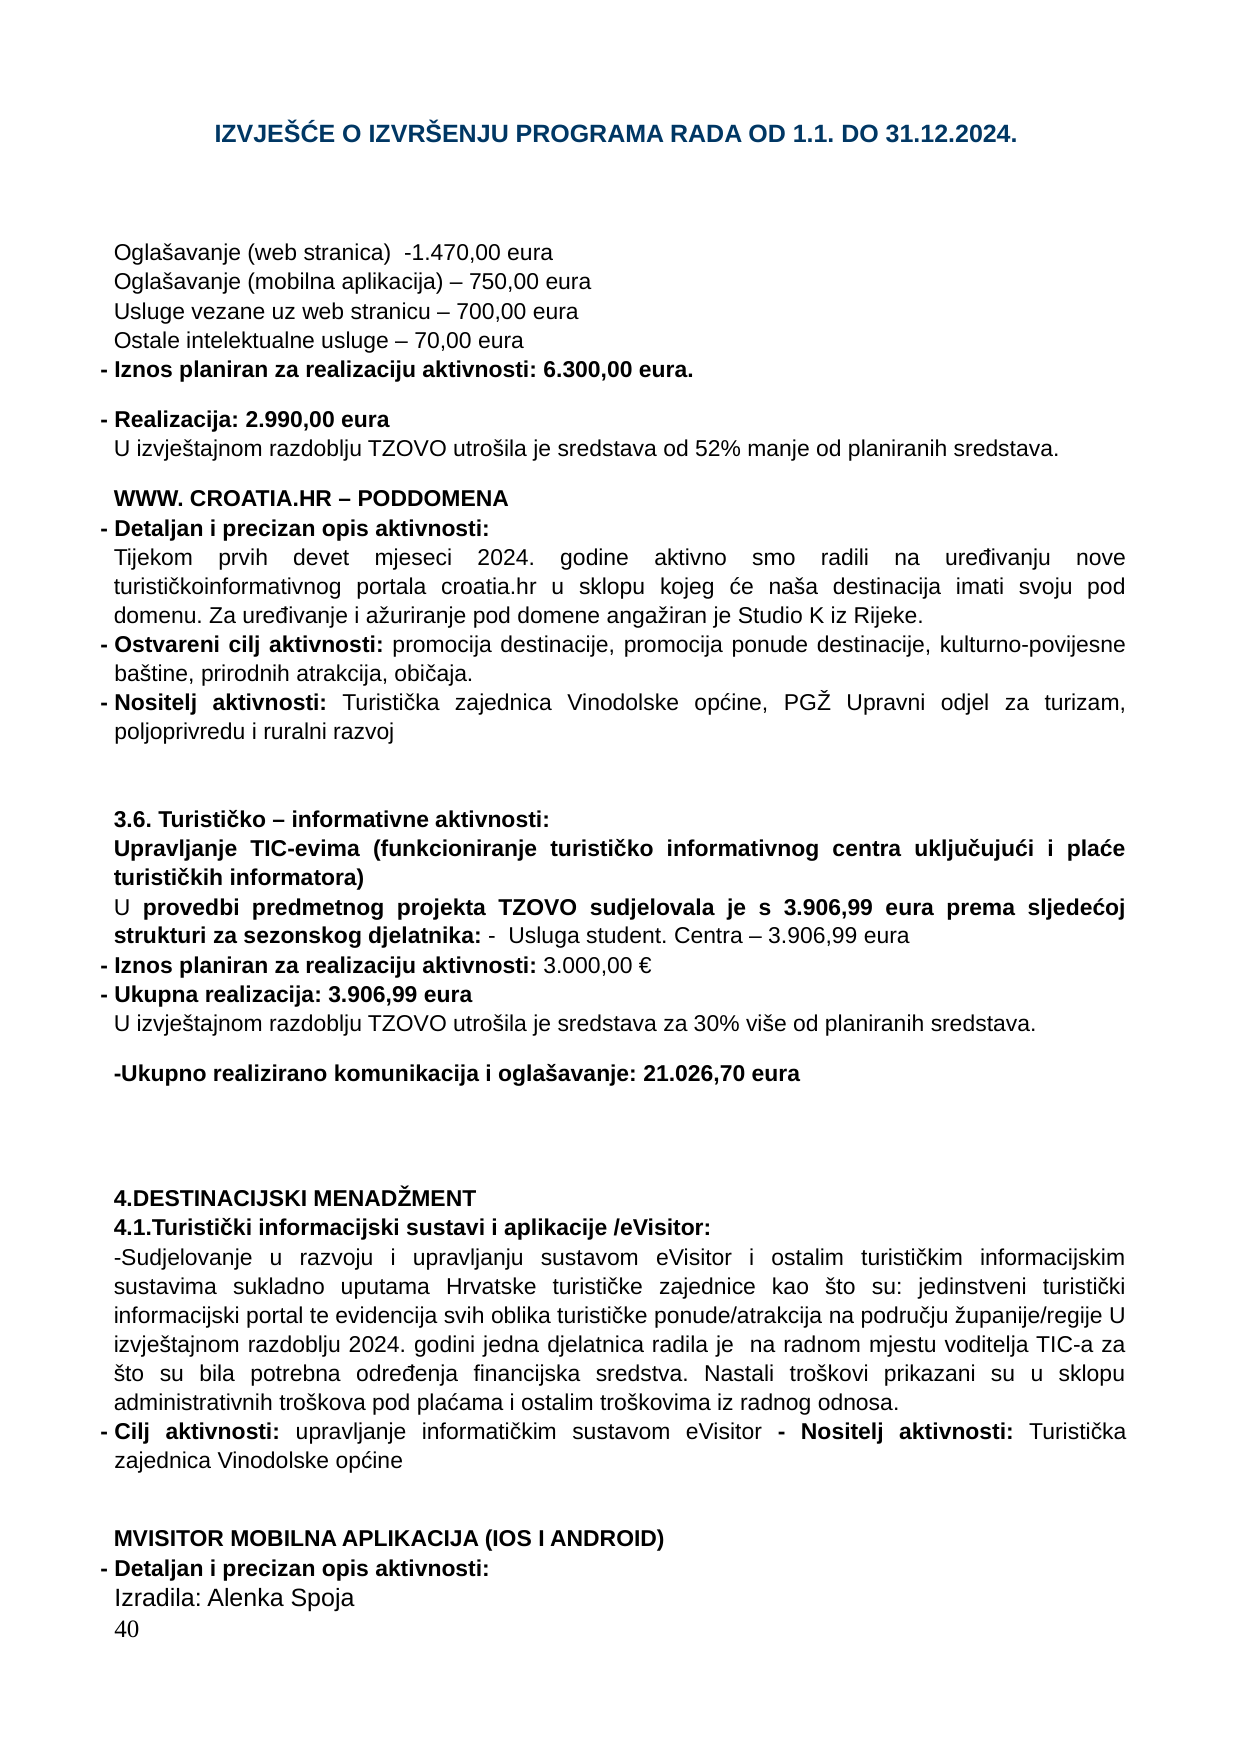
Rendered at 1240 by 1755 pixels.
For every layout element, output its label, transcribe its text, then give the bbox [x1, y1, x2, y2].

text 3.6. Turističko – informativne aktivnosti: [113, 806, 1126, 832]
list Detaljan i precizan opis aktivnosti: [100, 514, 1126, 541]
list Iznos planiran za realizaciju aktivnosti: 3.000,00 € [100, 952, 1126, 978]
text Usluge vezane uz web stranicu – 700,00 eura [113, 298, 1126, 324]
text 4.1.Turistički informacijski sustavi i aplikacije /eVisitor: [113, 1214, 1126, 1241]
text U izvještajnom razdoblju TZOVO utrošila je sredstava od 52% manje od planiranih sredstava. [113, 435, 1126, 462]
text -Ukupno realizirano komunikacija i oglašavanje: 21.026,70 eura [113, 1060, 1126, 1087]
text 4.DESTINACIJSKI MENADŽMENT [113, 1185, 1126, 1211]
list Detaljan i precizan opis aktivnosti: [100, 1554, 1126, 1581]
text -Sudjelovanje u razvoju i upravljanju sustavom eVisitor i ostalim turističkim informacijskim sustavima sukladno uputama Hrvatske turističke zajednice kao što su: jedinstveni turistički informacijski portal te evidencija svih oblika turističke ponude/atrakcija na području županije/regije U izvještajnom razdoblju 2024. godini jedna djelatnica radila je na radnom mjestu voditelja TIC-a za što su bila potrebna određenja financijska sredstva. Nastali troškovi prikazani su u sklopu administrativnih troškova pod plaćama i ostalim troškovima iz radnog odnosa. [113, 1244, 1126, 1415]
list Iznos planiran za realizaciju aktivnosti: 6.300,00 eura. [100, 356, 1126, 382]
text Upravljanje TIC-evima (funkcioniranje turističko informativnog centra uključujući i plaće turističkih informatora) [113, 835, 1126, 891]
list Nositelj aktivnosti: Turistička zajednica Vinodolske općine, PGŽ Upravni odjel za turizam, poljoprivredu i ruralni razvoj [100, 689, 1126, 744]
list Realizacija: 2.990,00 eura [100, 406, 1126, 432]
text Oglašavanje (mobilna aplikacija) – 750,00 eura [113, 268, 1126, 295]
list Ostvareni cilj aktivnosti: promocija destinacije, promocija ponude destinacije, kulturno-povijesne baštine, prirodnih atrakcija, običaja. [100, 631, 1126, 686]
text Ostale intelektualne usluge – 70,00 eura [113, 327, 1126, 353]
list Cilj aktivnosti: upravljanje informatičkim sustavom eVisitor - Nositelj aktivnosti: Turistička zajednica Vinodolske općine [100, 1418, 1126, 1473]
text Oglašavanje (web stranica) -1.470,00 eura [113, 239, 1126, 265]
list Ukupna realizacija: 3.906,99 eura [100, 981, 1126, 1007]
text Tijekom prvih devet mjeseci 2024. godine aktivno smo radili na uređivanju nove turističkoinformativnog portala croatia.hr u sklopu kojeg će naša destinacija imati svoju pod domenu. Za uređivanje i ažuriranje pod domene angažiran je Studio K iz Rijeke. [113, 544, 1126, 628]
text MVISITOR MOBILNA APLIKACIJA (IOS I ANDROID) [113, 1525, 1126, 1552]
text U izvještajnom razdoblju TZOVO utrošila je sredstava za 30% više od planiranih sredstava. [113, 1010, 1126, 1037]
text U provedbi predmetnog projekta TZOVO sudjelovala je s 3.906,99 eura prema sljedećoj strukturi za sezonskog djelatnika: - Usluga student. Centra – 3.906,99 eura [113, 893, 1126, 949]
text WWW. CROATIA.HR – PODDOMENA [113, 485, 1126, 512]
